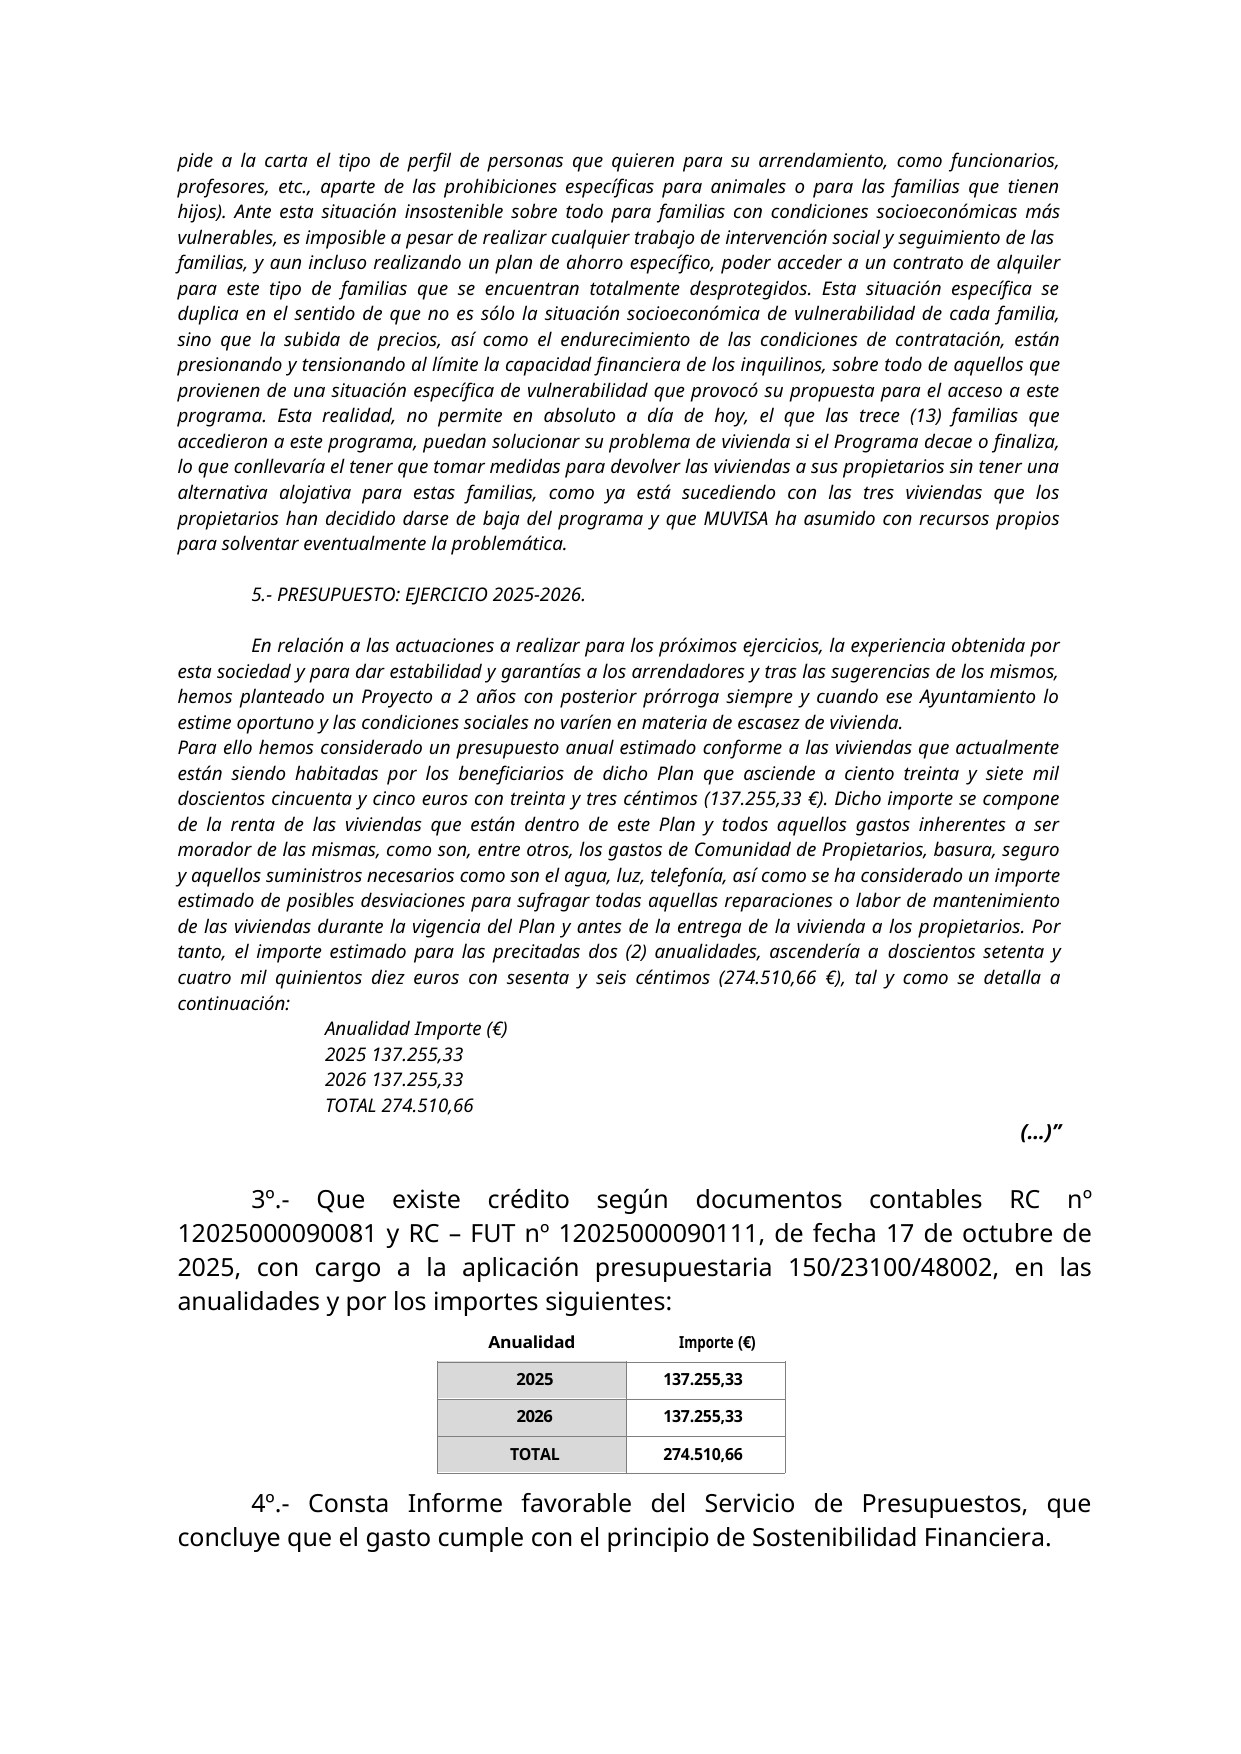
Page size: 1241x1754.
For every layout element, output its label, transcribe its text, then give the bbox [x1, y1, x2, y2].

table_header Anualidad [438, 1331, 626, 1361]
text 4º.- Consta Informe favorable del Servicio de Presupuestos, que concluye que el gasto cumple con el principio de Sostenibilidad Financiera. [177, 1486, 1093, 1554]
text En relación a las actuaciones a realizar para los próximos ejercicios, la experiencia obtenida por esta sociedad y para dar estabilidad y garantías a los arrendadores y tras las sugerencias de los mismos, hemos planteado un Proyecto a 2 años con posterior prórroga siempre y cuando ese Ayuntamiento lo estime oportuno y las condiciones sociales no varíen en materia de escasez de vivienda. [177, 632, 1063, 734]
text 2025 137.255,33 [325, 1041, 1063, 1066]
table_cell [786, 1399, 803, 1436]
table_cell [786, 1436, 803, 1472]
text (…)” [325, 1117, 1063, 1146]
text 3º.- Que existe crédito según documentos contables RC nº 12025000090081 y RC – FUT nº 12025000090111, de fecha 17 de octubre de 2025, con cargo a la aplicación presupuestaria 150/23100/48002, en las anualidades y por los importes siguientes: [177, 1182, 1093, 1318]
table_cell 274.510,66 [627, 1437, 785, 1472]
table_cell [786, 1361, 803, 1398]
text 2026 137.255,33 [325, 1066, 1063, 1092]
text 5.- PRESUPUESTO: EJERCICIO 2025-2026. [177, 581, 1063, 607]
text TOTAL 274.510,66 [325, 1092, 1063, 1117]
table_cell 2025 [438, 1363, 626, 1398]
table_header [785, 1331, 803, 1361]
text Anualidad Importe (€) [251, 1015, 1063, 1041]
table_cell 2026 [438, 1400, 626, 1436]
table_cell 137.255,33 [627, 1400, 785, 1436]
text Para ello hemos considerado un presupuesto anual estimado conforme a las viviendas que actualmente están siendo habitadas por los beneficiarios de dicho Plan que asciende a ciento treinta y siete mil doscientos cincuenta y cinco euros con treinta y tres céntimos (137.255,33 €). Dicho importe se compone de la renta de las viviendas que están dentro de este Plan y todos aquellos gastos inherentes a ser morador de las mismas, como son, entre otros, los gastos de Comunidad de Propietarios, basura, seguro y aquellos suministros necesarios como son el agua, luz, telefonía, así como se ha considerado un importe estimado de posibles desviaciones para sufragar todas aquellas reparaciones o labor de mantenimiento de las viviendas durante la vigencia del Plan y antes de la entrega de la vivienda a los propietarios. Por tanto, el importe estimado para las precitadas dos (2) anualidades, ascendería a doscientos setenta y cuatro mil quinientos diez euros con sesenta y seis céntimos (274.510,66 €), tal y como se detalla a continuación: [177, 734, 1063, 1015]
text pide a la carta el tipo de perfil de personas que quieren para su arrendamiento, como funcionarios, profesores, etc., aparte de las prohibiciones específicas para animales o para las familias que tienen hijos). Ante esta situación insostenible sobre todo para familias con condiciones socioeconómicas más vulnerables, es imposible a pesar de realizar cualquier trabajo de intervención social y seguimiento de las [177, 148, 1063, 250]
table_cell 137.255,33 [627, 1363, 785, 1398]
text familias, y aun incluso realizando un plan de ahorro específico, poder acceder a un contrato de alquiler para este tipo de familias que se encuentran totalmente desprotegidos. Esta situación específica se duplica en el sentido de que no es sólo la situación socioeconómica de vulnerabilidad de cada familia, sino que la subida de precios, así como el endurecimiento de las condiciones de contratación, están presionando y tensionando al límite la capacidad financiera de los inquilinos, sobre todo de aquellos que provienen de una situación específica de vulnerabilidad que provocó su propuesta para el acceso a este programa. Esta realidad, no permite en absoluto a día de hoy, el que las trece (13) familias que accedieron a este programa, puedan solucionar su problema de vivienda si el Programa decae o finaliza, lo que conllevaría el tener que tomar medidas para devolver las viviendas a sus propietarios sin tener una alternativa alojativa para estas familias, como ya está sucediendo con las tres viviendas que los propietarios han decidido darse de baja del programa y que MUVISA ha asumido con recursos propios para solventar eventualmente la problemática. [177, 250, 1063, 556]
table_header Importe (€) [626, 1331, 785, 1361]
table_cell TOTAL [438, 1437, 626, 1472]
